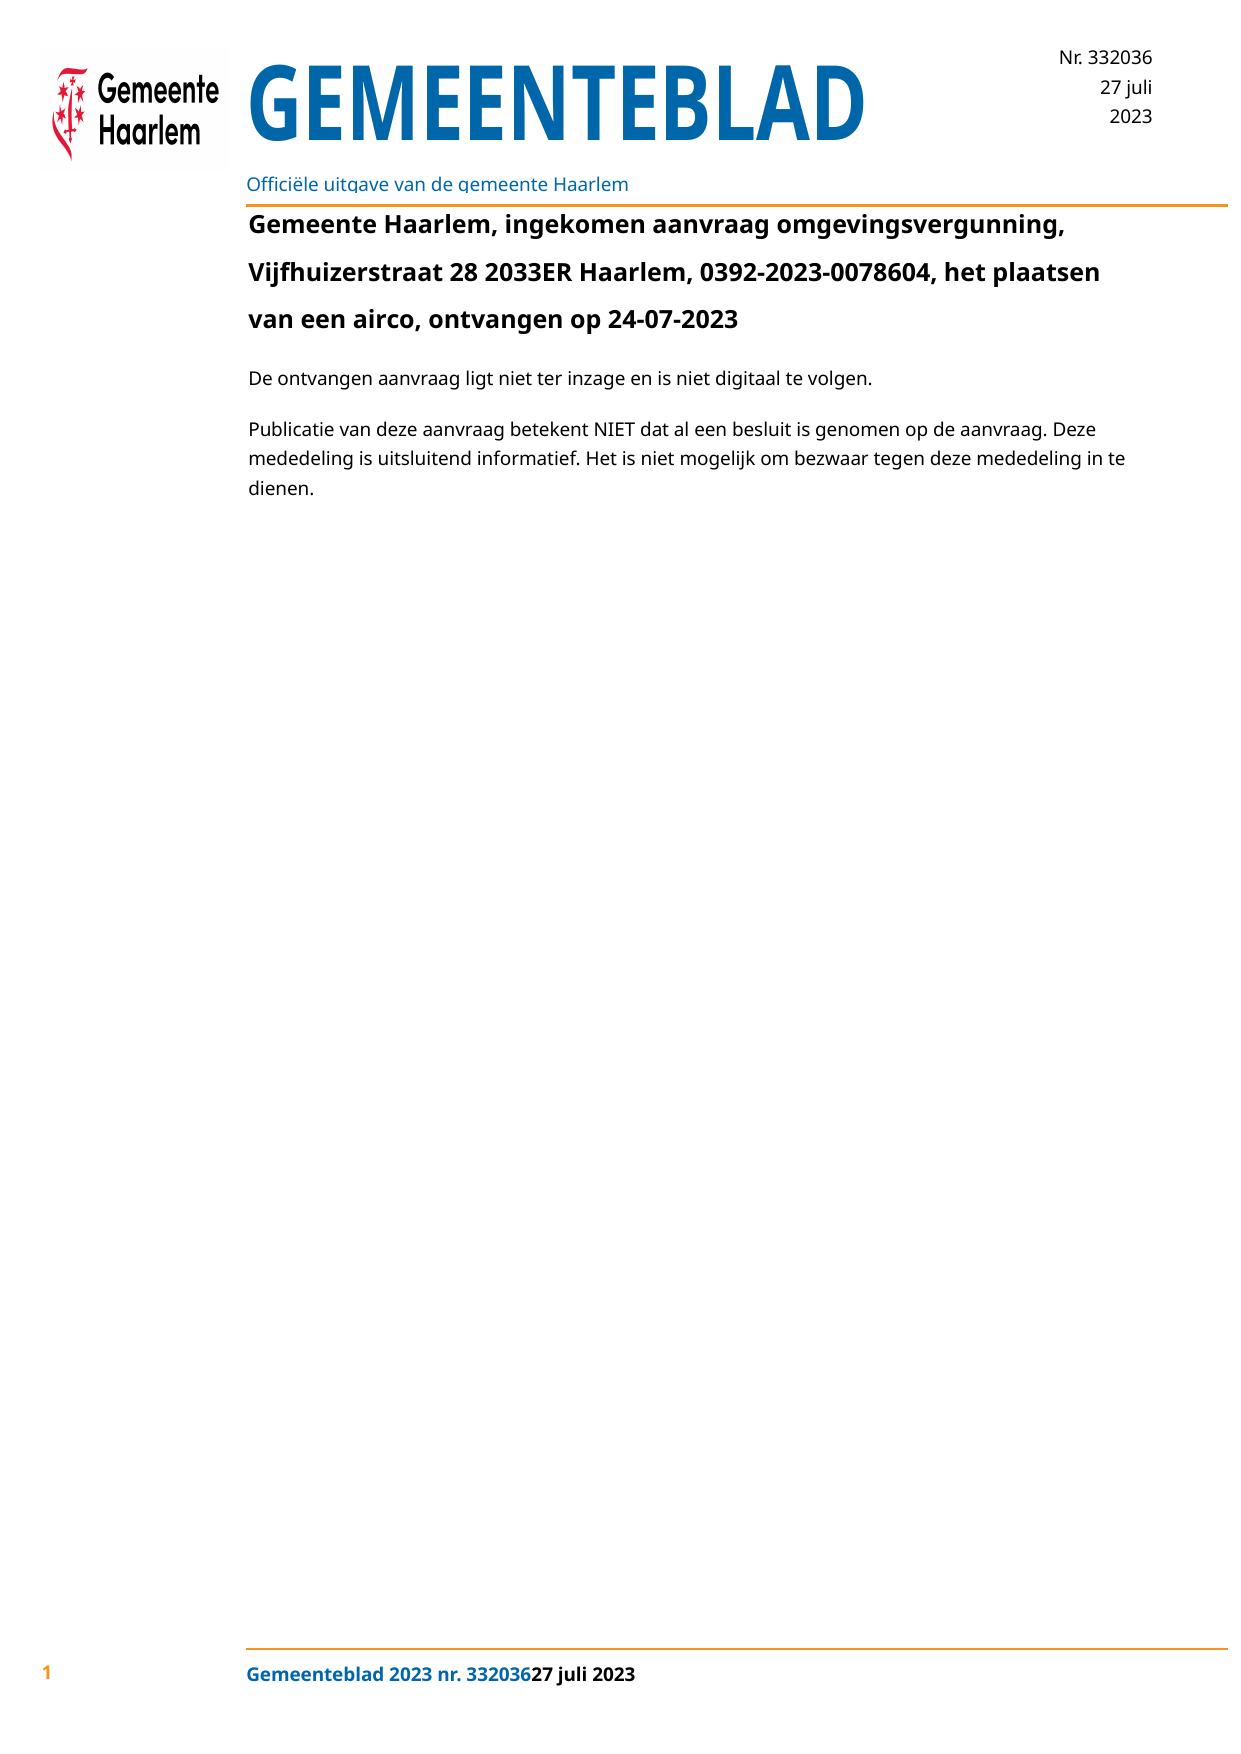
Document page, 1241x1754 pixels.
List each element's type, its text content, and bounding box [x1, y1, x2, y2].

text De ontvangen aanvraag ligt niet ter inzage en is niet digitaal te volgen. [248, 366, 1152, 391]
text Gemeente Haarlem, ingekomen aanvraag omgevingsvergunning, Vijfhuizerstraat 28 2033ER Haarlem, 0392-2023-0078604, het plaatsen van een airco, ontvangen op 24-07-2023 [248, 207, 1152, 336]
text Publicatie van deze aanvraag betekent NIET dat al een besluit is genomen op de aanvraag. Deze mededeling is uitsluitend informatief. Het is niet mogelijk om bezwaar tegen deze mededeling in te dienen. [248, 416, 1152, 501]
picture [41, 47, 231, 172]
